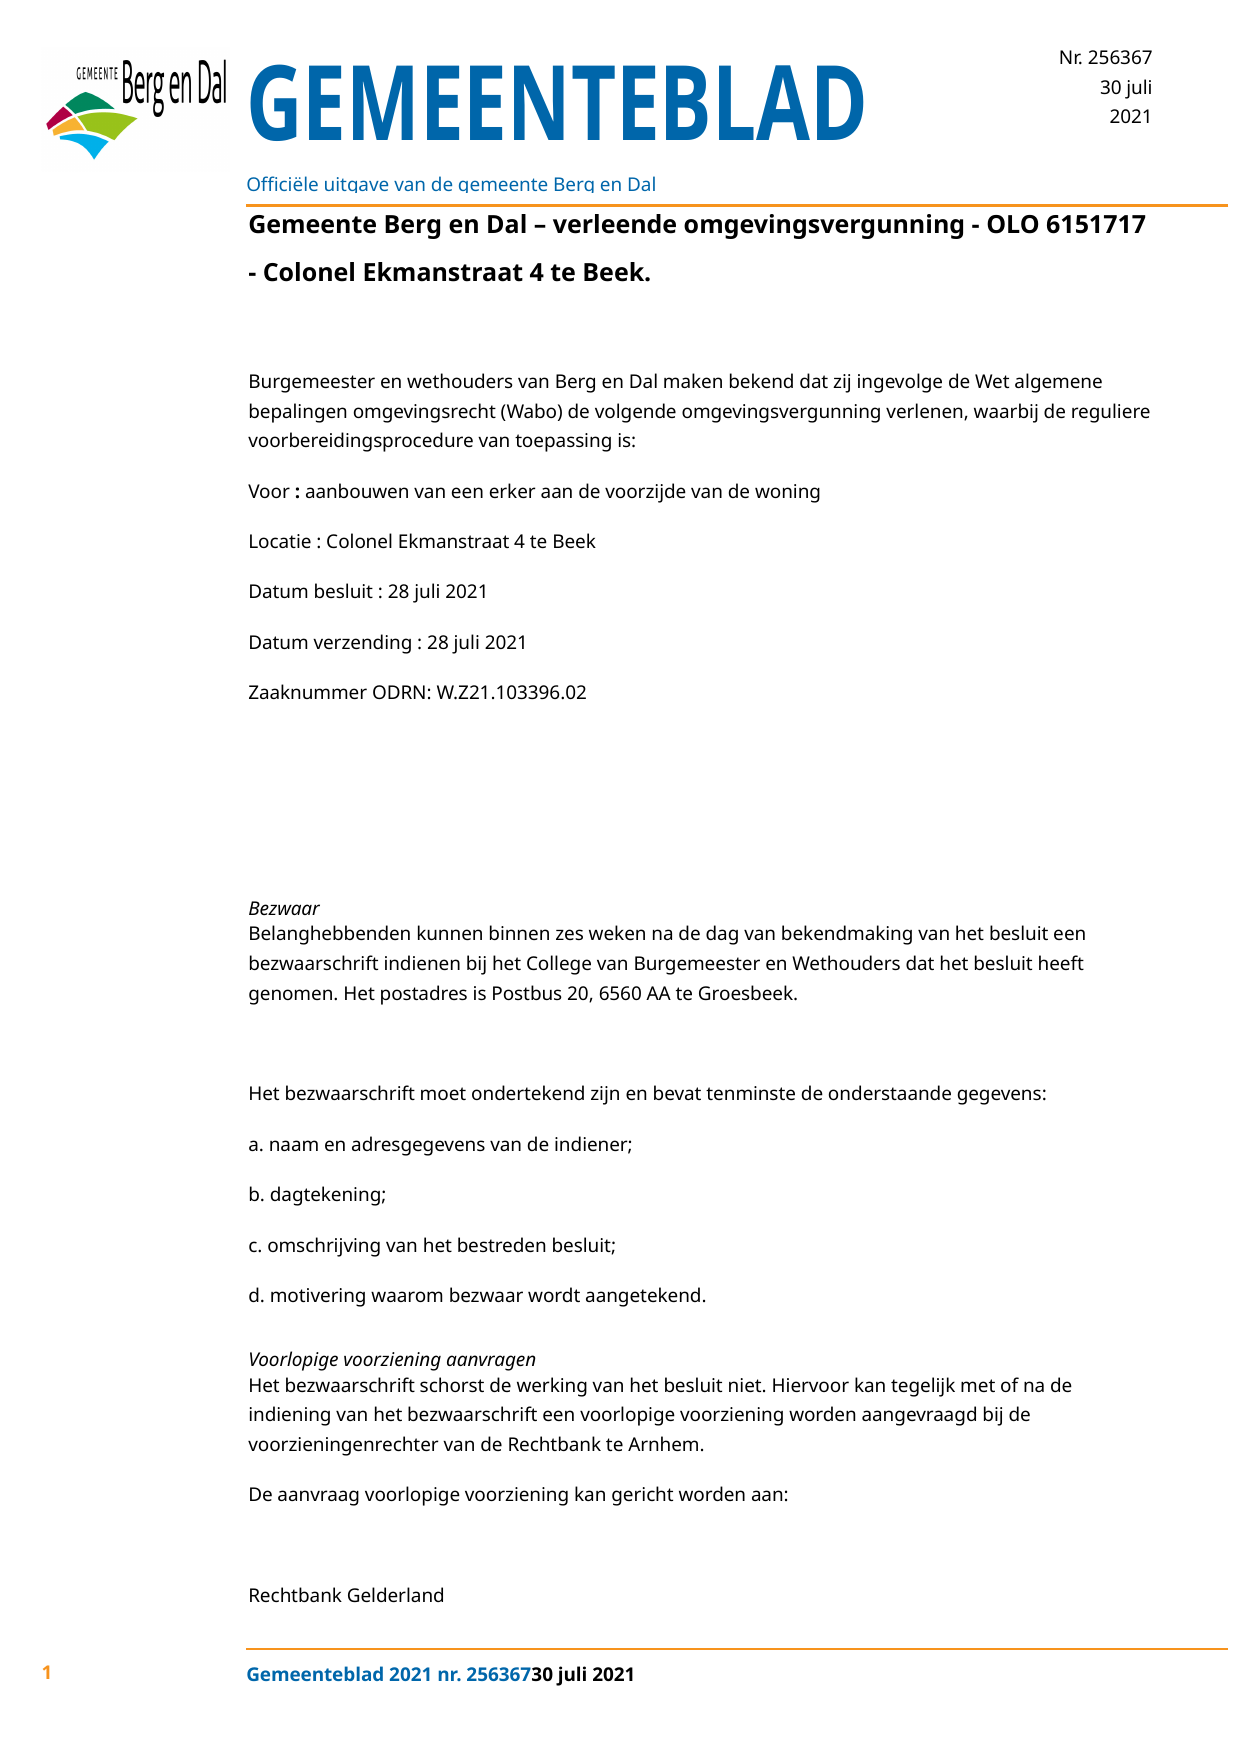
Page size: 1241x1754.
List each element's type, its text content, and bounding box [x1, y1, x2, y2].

text Het bezwaarschrift moet ondertekend zijn en bevat tenminste de onderstaande gegevens: [248, 1081, 1152, 1106]
text Belanghebbenden kunnen binnen zes weken na de dag van bekendmaking van het besluit een bezwaarschrift indienen bij het College van Burgemeester en Wethouders dat het besluit heeft genomen. Het postadres is Postbus 20, 6560 AA te Groesbeek. [248, 921, 1152, 1005]
text Voor : aanbouwen van een erker aan de voorzijde van de woning [248, 478, 1152, 504]
text Datum verzending : 28 juli 2021 [248, 629, 1152, 655]
text Bezwaar [248, 895, 1152, 921]
text Rechtbank Gelderland [248, 1582, 1152, 1608]
text Gemeente Berg en Dal – verleende omgevingsvergunning - OLO 6151717 - Colonel Ekmanstraat 4 te Beek. [248, 207, 1152, 288]
text Voorlopige voorziening aanvragen [248, 1346, 1152, 1372]
text De aanvraag voorlopige voorziening kan gericht worden aan: [248, 1481, 1152, 1507]
picture [41, 47, 231, 172]
text Locatie : Colonel Ekmanstraat 4 te Beek [248, 528, 1152, 554]
text c. omschrijving van het bestreden besluit; [248, 1232, 1152, 1257]
text a. naam en adresgegevens van de indiener; [248, 1131, 1152, 1157]
text b. dagtekening; [248, 1181, 1152, 1207]
text Zaaknummer ODRN: W.Z21.103396.02 [248, 679, 1152, 705]
text d. motivering waarom bezwaar wordt aangetekend. [248, 1282, 1152, 1308]
text Datum besluit : 28 juli 2021 [248, 579, 1152, 604]
text Burgemeester en wethouders van Berg en Dal maken bekend dat zij ingevolge de Wet algemene bepalingen omgevingsrecht (Wabo) de volgende omgevingsvergunning verlenen, waarbij de reguliere voorbereidingsprocedure van toepassing is: [248, 368, 1152, 453]
text Het bezwaarschrift schorst de werking van het besluit niet. Hiervoor kan tegelijk met of na de indiening van het bezwaarschrift een voorlopige voorziening worden aangevraagd bij de voorzieningenrechter van de Rechtbank te Arnhem. [248, 1372, 1152, 1457]
